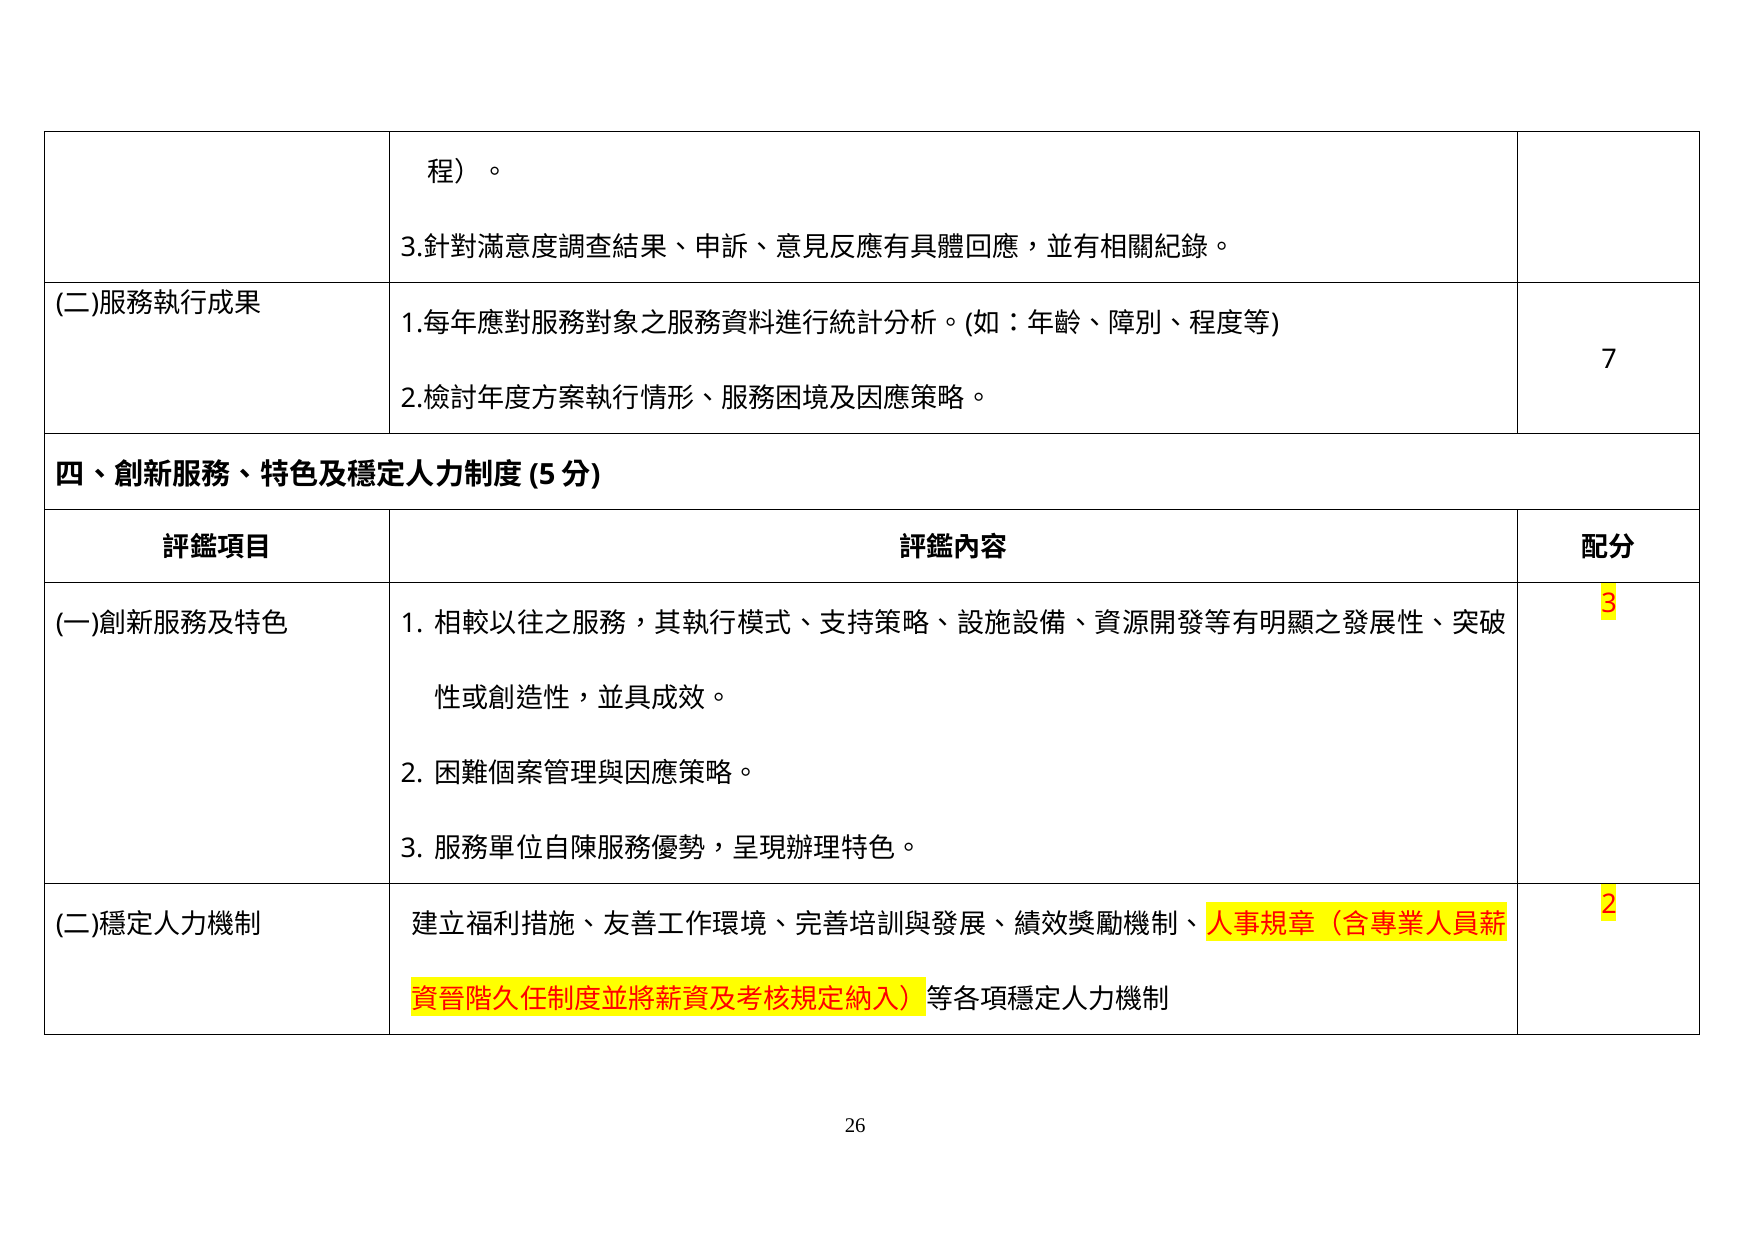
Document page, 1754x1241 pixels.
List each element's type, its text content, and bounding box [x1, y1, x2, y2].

table_cell (二)穩定人力機制 [45, 884, 389, 1034]
table_cell 評鑑項目 [45, 510, 389, 582]
table_cell 3 [1518, 583, 1699, 883]
table_cell 2 [1518, 884, 1699, 1034]
table_cell (一)創新服務及特色 [45, 583, 389, 883]
table_cell [1518, 132, 1699, 282]
table_cell 評鑑內容 [390, 510, 1517, 582]
table_cell 程）。 3.針對滿意度調查結果、申訴、意見反應有具體回應，並有相關紀錄。 [390, 132, 1517, 282]
table_cell (二)服務執行成果 [45, 283, 389, 433]
table_cell 建立福利措施、友善工作環境、完善培訓與發展、績效獎勵機制、人事規章（含專業人員薪資晉階久任制度並將薪資及考核規定納入）等各項穩定人力機制 [390, 884, 1517, 1034]
table_cell 相較以往之服務，其執行模式、支持策略、設施設備、資源開發等有明顯之發展性、突破性或創造性，並具成效。 困難個案管理與因應策略。 服務單位自陳服務優勢，呈現辦理特色。 [390, 583, 1517, 883]
table_cell 配分 [1518, 510, 1699, 582]
table_cell 1.每年應對服務對象之服務資料進行統計分析。(如：年齡、障別、程度等) 2.檢討年度方案執行情形、服務困境及因應策略。 [390, 283, 1517, 433]
table_cell [45, 132, 389, 282]
table_cell 7 [1518, 283, 1699, 433]
table_cell 四、創新服務、特色及穩定人力制度 (5分) [45, 434, 1699, 509]
